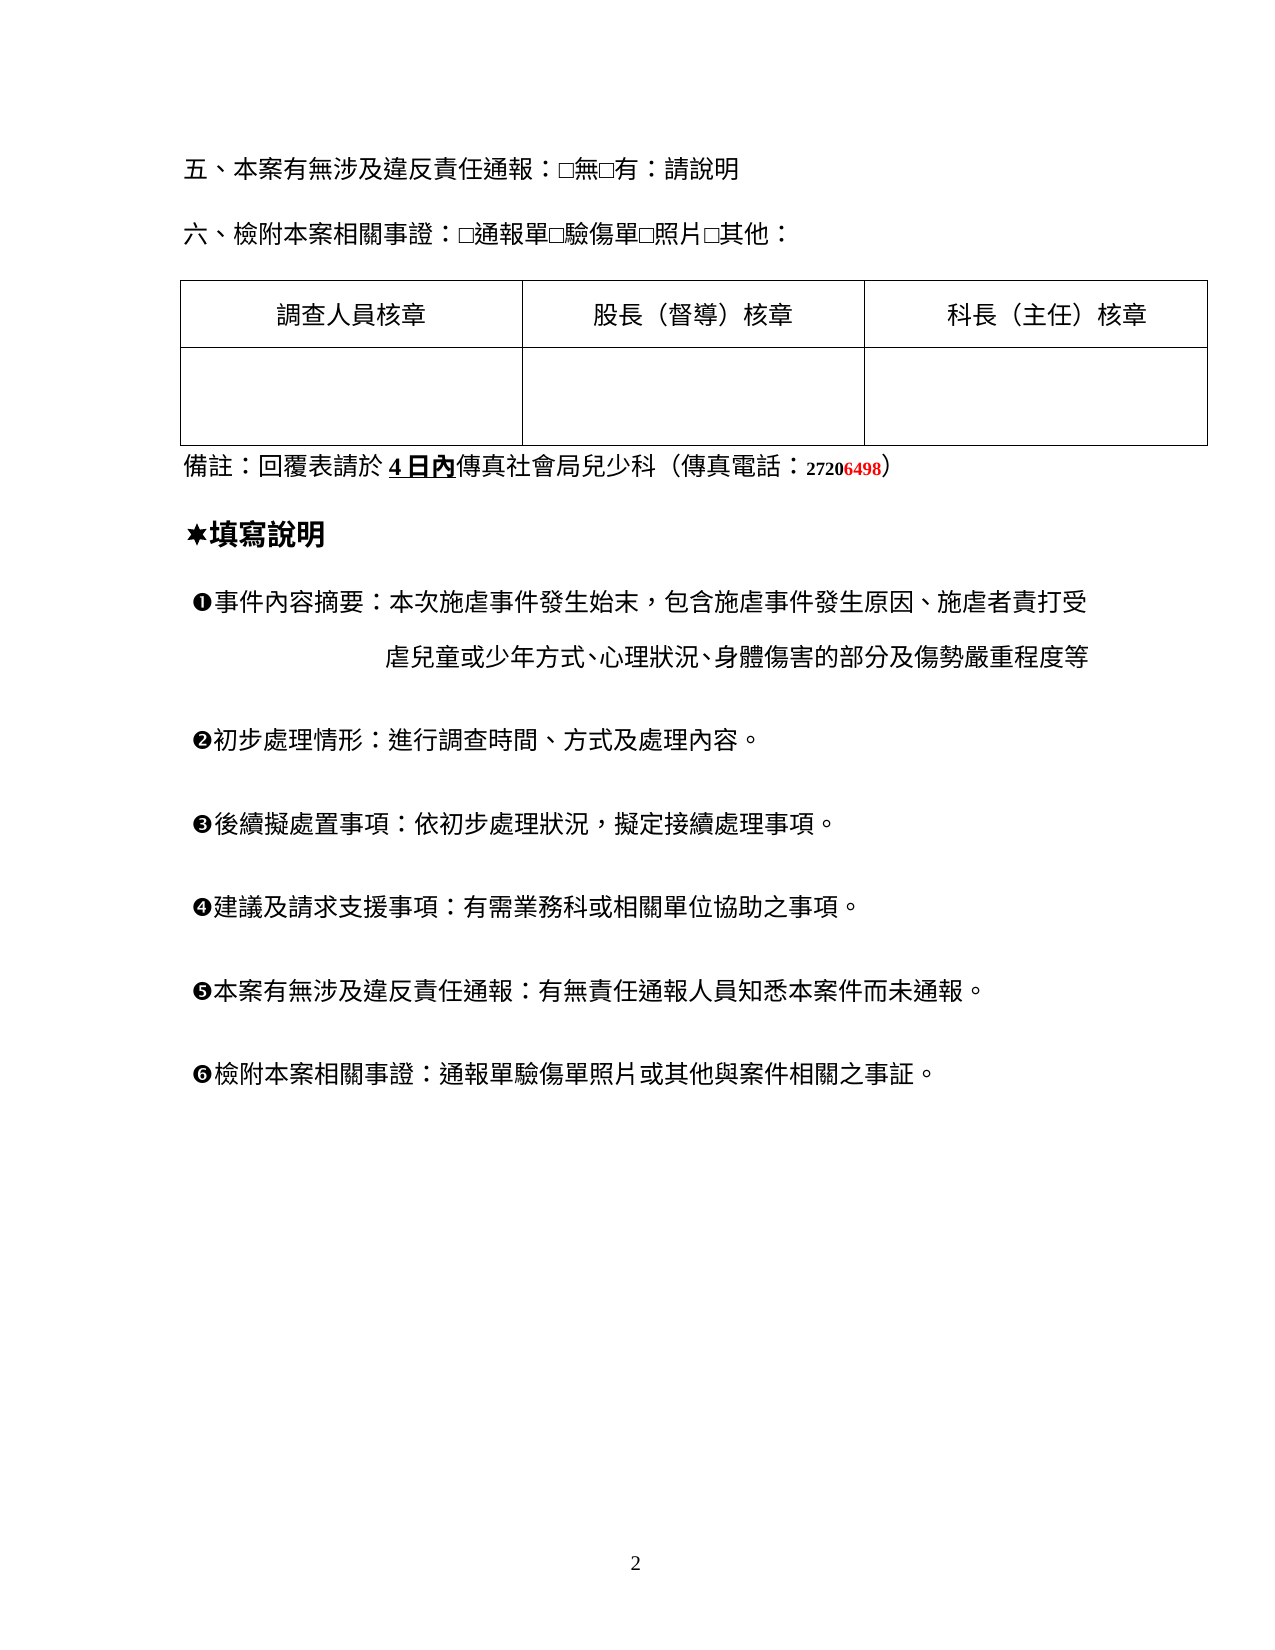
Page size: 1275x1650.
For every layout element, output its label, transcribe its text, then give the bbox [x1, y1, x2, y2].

text 初步處理情形：進行調查時間、方式及處理內容。 [191, 721, 1087, 757]
text 後續擬處置事項：依初步處理狀況，擬定接續處理事項。 [191, 804, 1087, 840]
text 五、本案有無涉及違反責任通報：□無□有：請說明 [184, 150, 1087, 186]
table_header 股長（督導）核章 [523, 281, 864, 347]
table_cell [865, 348, 1207, 445]
text 建議及請求支援事項：有需業務科或相關單位協助之事項。 [191, 888, 1087, 924]
table_header 調查人員核章 [181, 281, 522, 347]
table_cell [181, 348, 522, 445]
text 事件內容摘要：本次施虐事件發生始末，包含施虐事件發生原因、施虐者責打受虐兒童或少年方式、心理狀況、身體傷害的部分及傷勢嚴重程度等。 [191, 583, 1087, 673]
text 六、檢附本案相關事證：□通報單□驗傷單□照片□其他： [184, 215, 1087, 251]
table_header 科長（主任）核章 [865, 281, 1207, 347]
text 本案有無涉及違反責任通報：有無責任通報人員知悉本案件而未通報。 [191, 971, 1087, 1007]
text 填寫說明 [184, 511, 1087, 553]
table_cell [523, 348, 864, 445]
text 檢附本案相關事證：通報單驗傷單照片或其他與案件相關之事証。 [191, 1055, 1087, 1091]
text 備註：回覆表請於4日內傳真社會局兒少科（傳真電話：27206498） [184, 446, 1087, 482]
